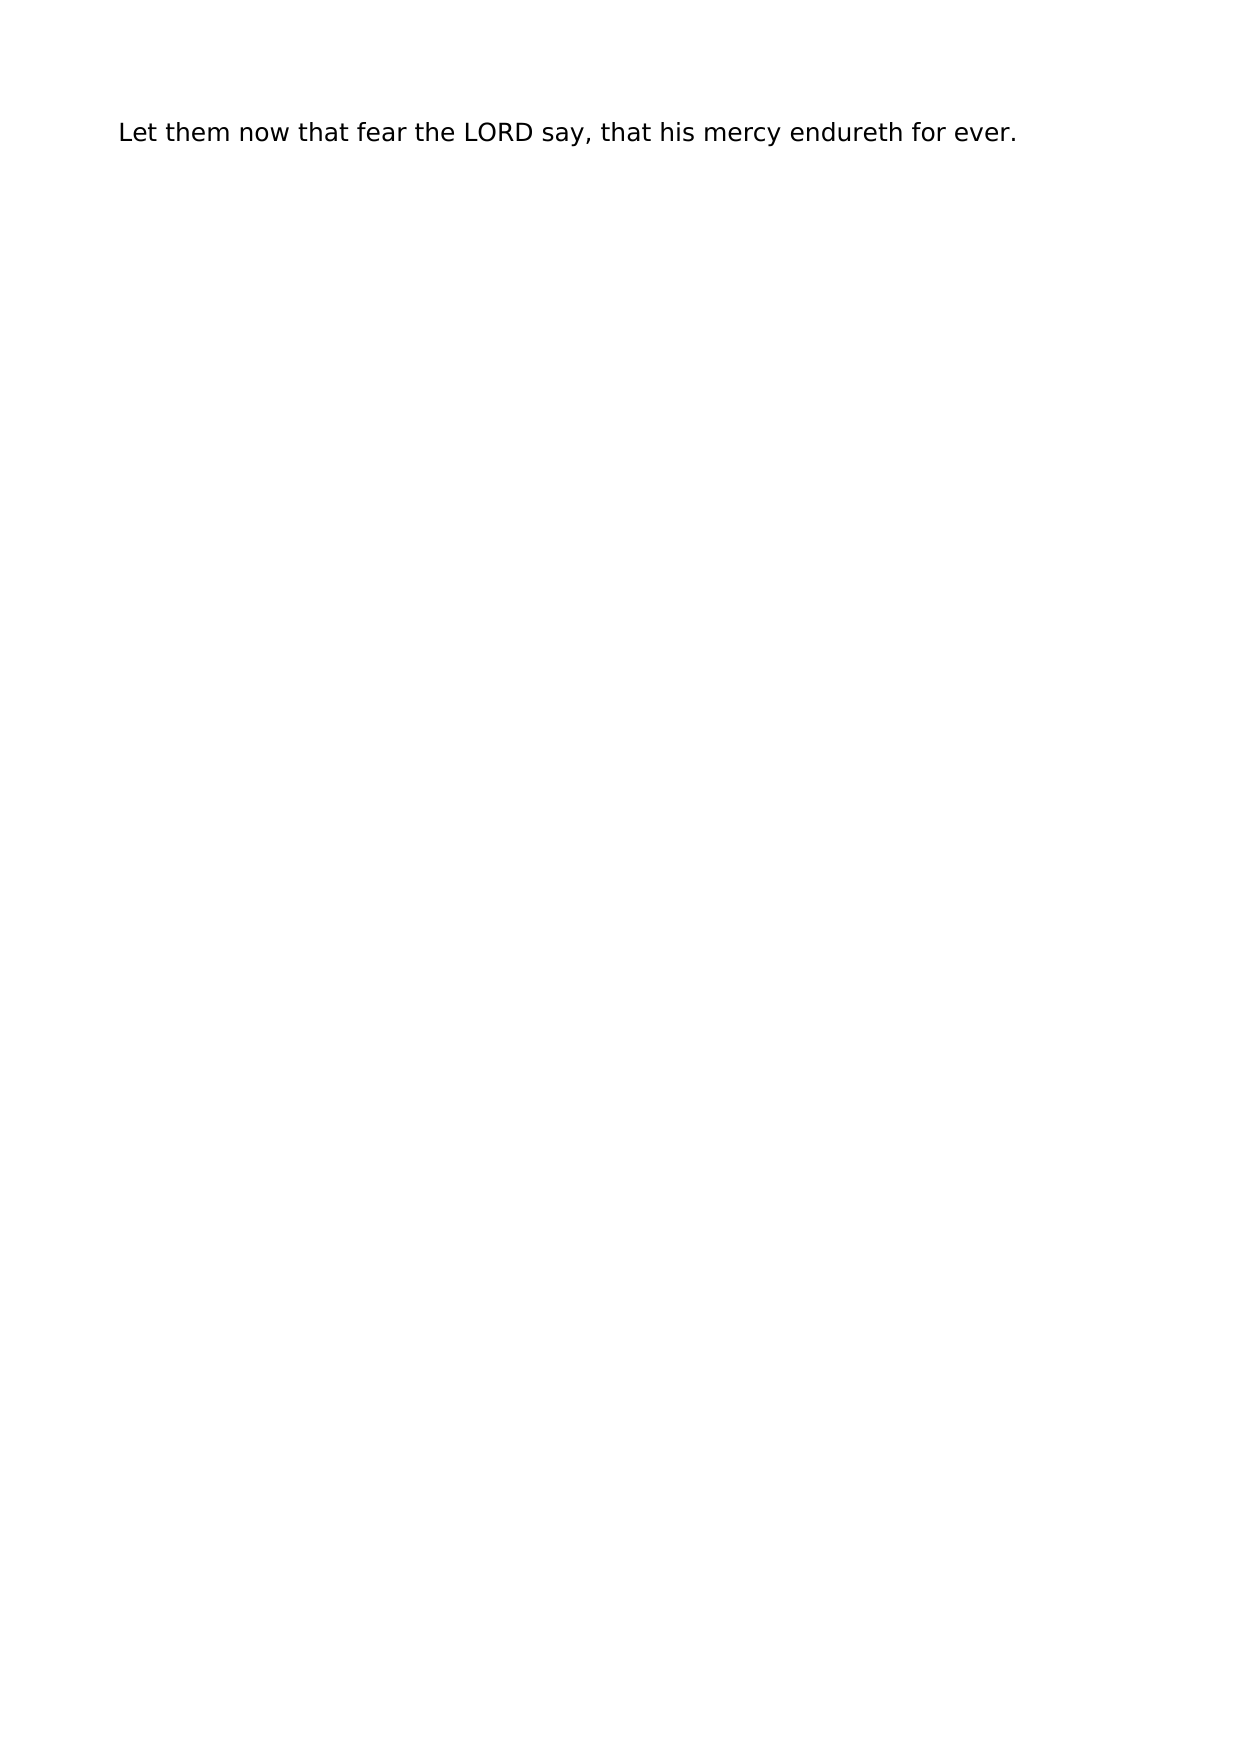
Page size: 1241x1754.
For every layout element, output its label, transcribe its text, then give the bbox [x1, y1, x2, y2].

text Let them now that fear the LORD say, that his mercy endureth for ever. [118, 118, 1122, 147]
